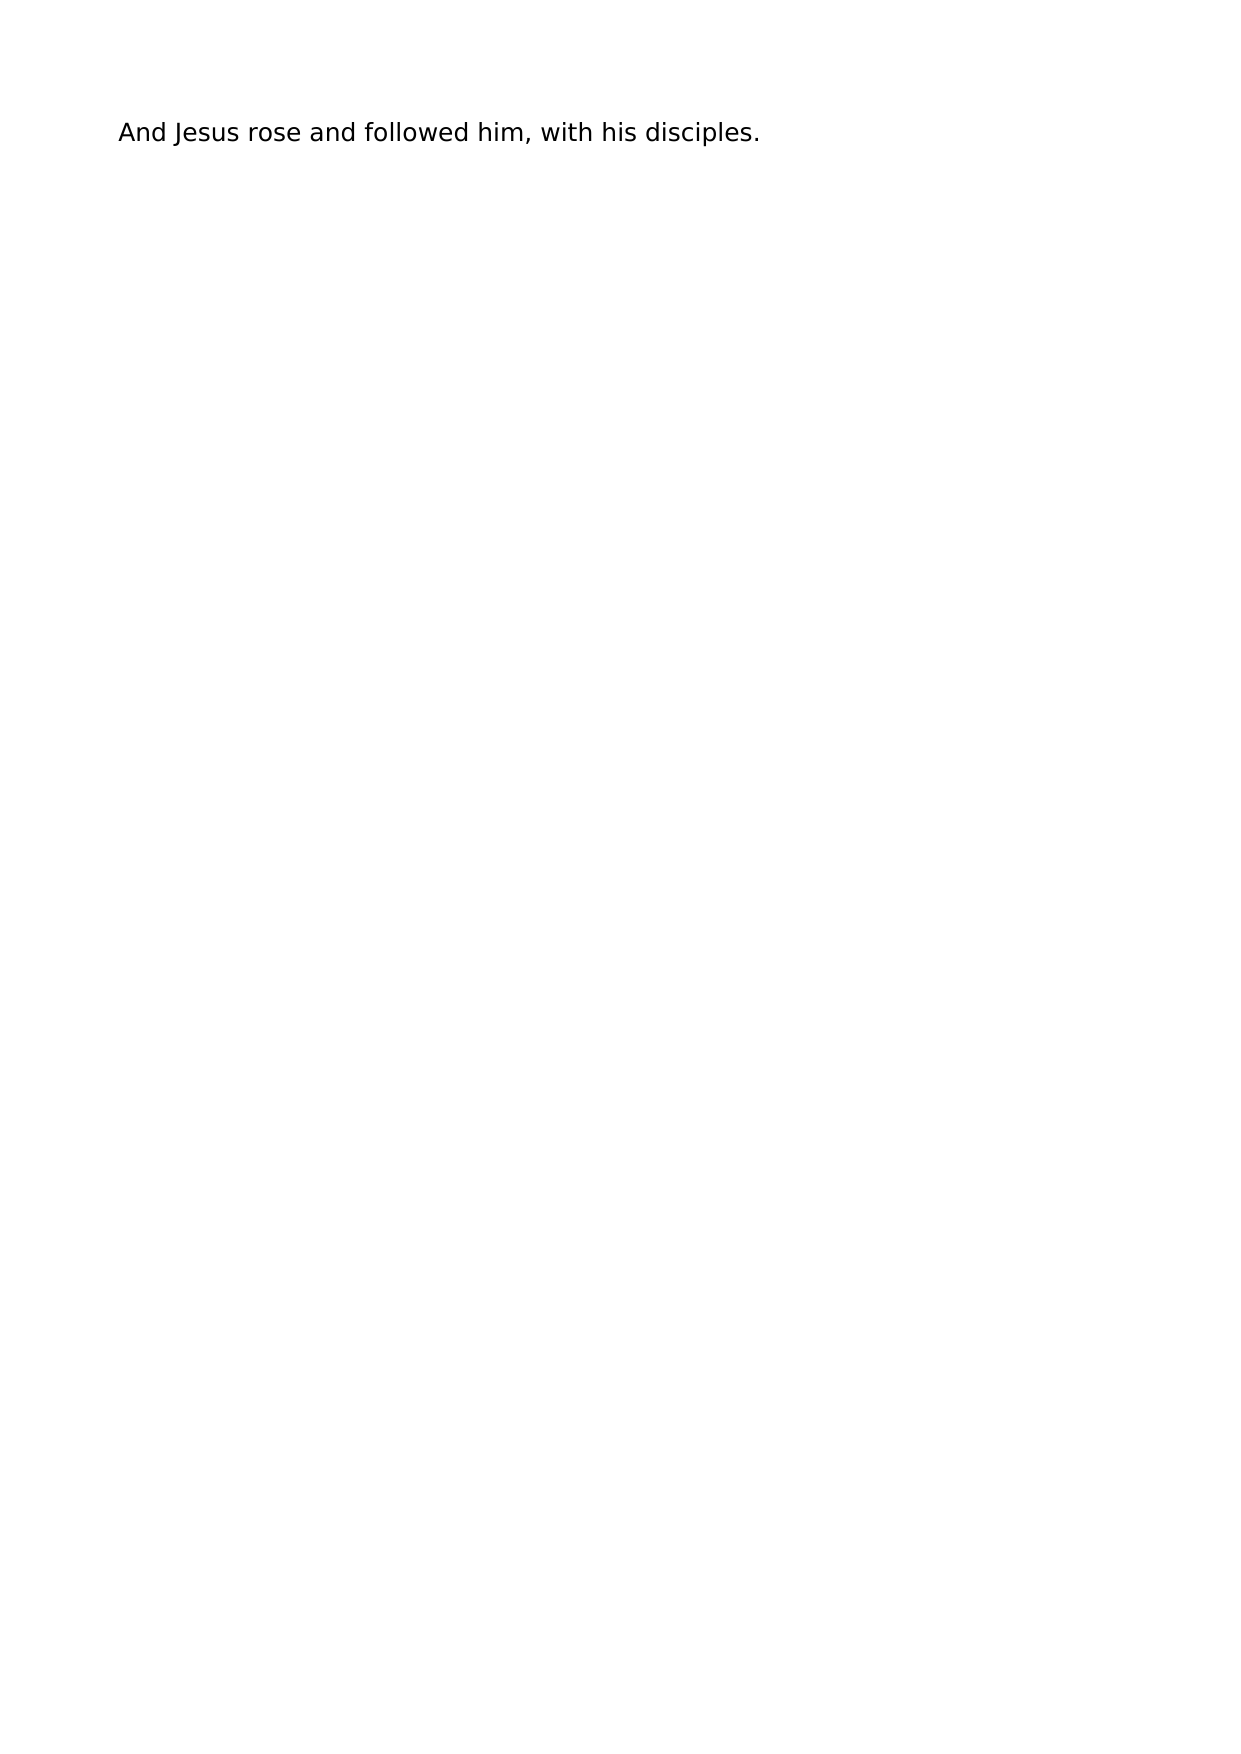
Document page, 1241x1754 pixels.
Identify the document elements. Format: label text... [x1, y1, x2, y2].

text And Jesus rose and followed him, with his disciples. [118, 118, 1122, 147]
